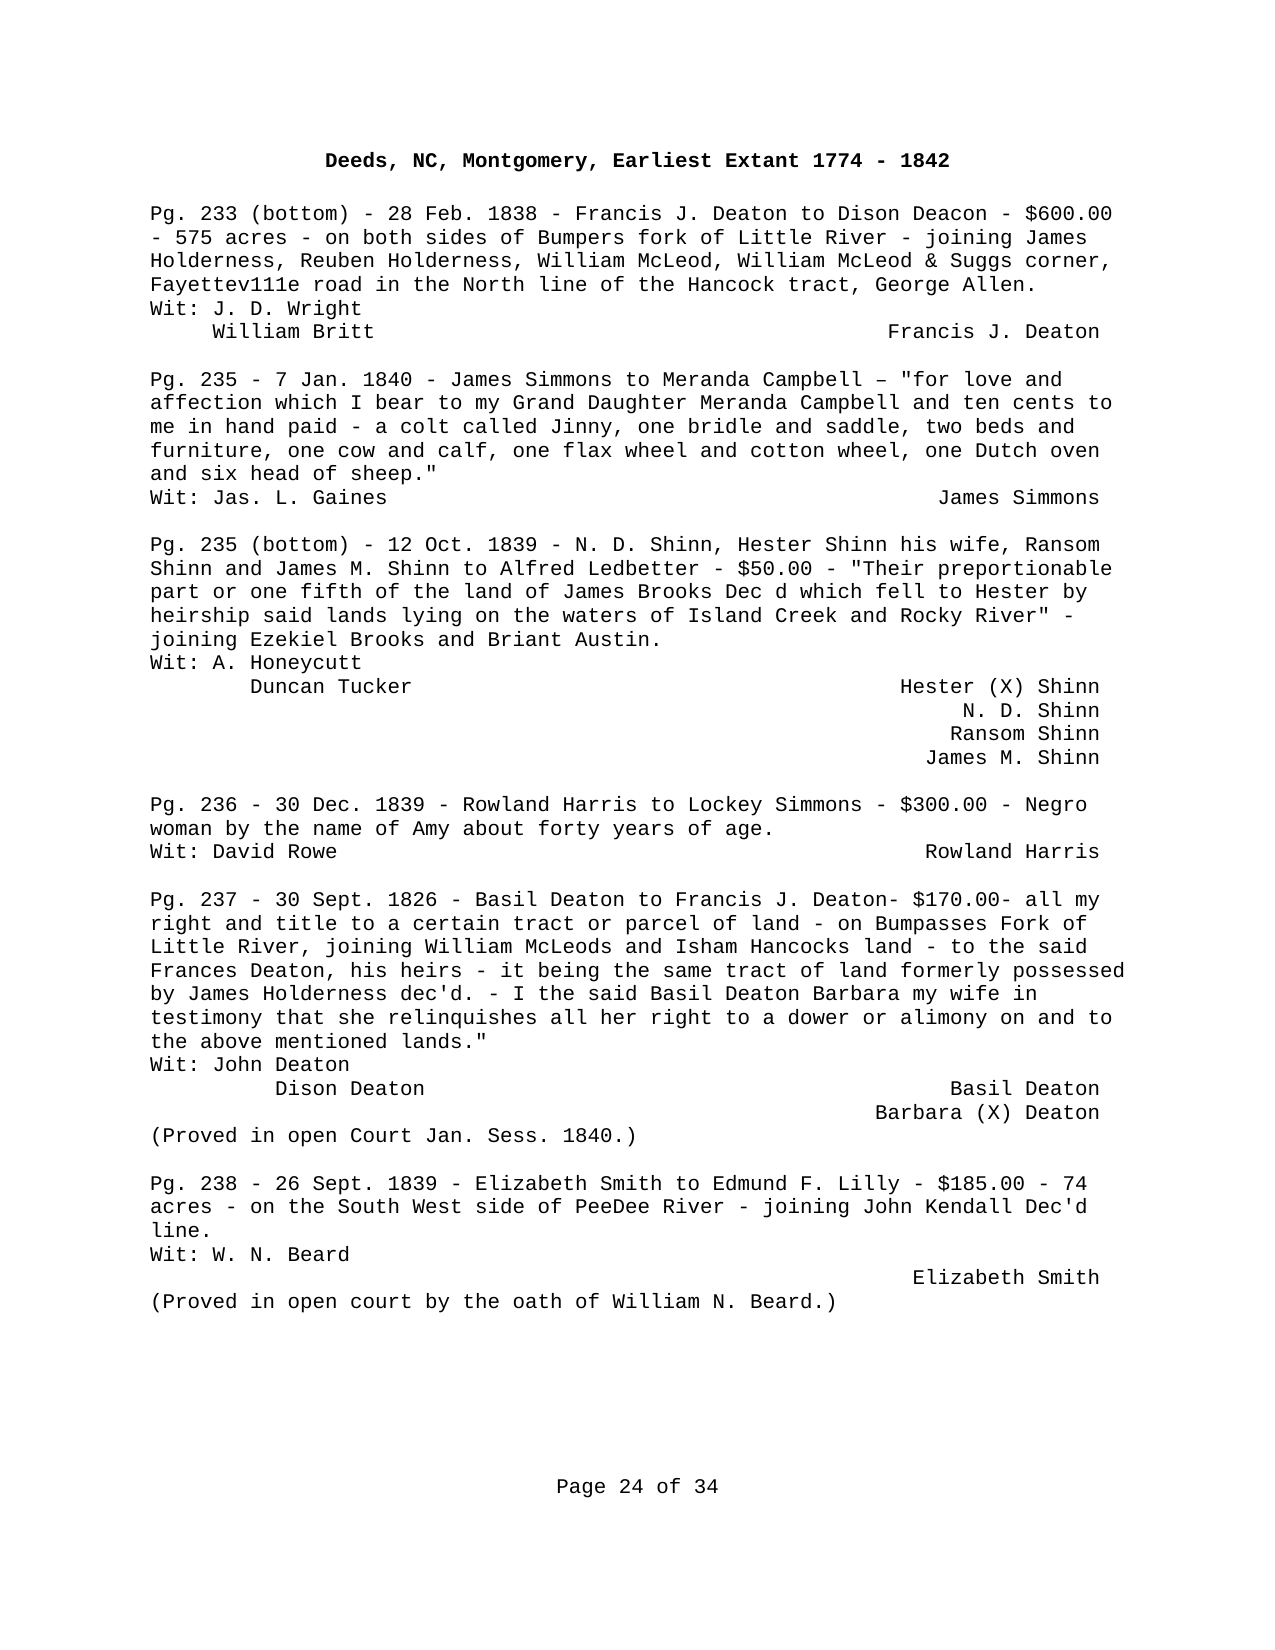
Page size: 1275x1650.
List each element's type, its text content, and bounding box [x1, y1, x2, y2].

text Barbara (X) Deaton [150, 1102, 1125, 1125]
text Wit: A. Honeycutt [150, 652, 1125, 676]
text Wit: John Deaton [150, 1054, 1125, 1078]
text Pg. 237 - 30 Sept. 1826 - Basil Deaton to Francis J. Deaton- $170.00- all my right and title to a certain tract or parcel of land - on Bumpasses Fork of Little River, joining William McLeods and Isham Hancocks land - to the said Frances Deaton, his heirs - it being the same tract of land formerly possessed by James Holderness dec'd. - I the said Basil Deaton Barbara my wife in testimony that she relinquishes all her right to a dower or alimony on and to the above mentioned lands." [150, 889, 1125, 1054]
text James M. Shinn [150, 747, 1125, 771]
text Pg. 235 - 7 Jan. 1840 - James Simmons to Meranda Campbell – "for love and affection which I bear to my Grand Daughter Meranda Campbell and ten cents to me in hand paid - a colt called Jinny, one bridle and saddle, two beds and furniture, one cow and calf, one flax wheel and cotton wheel, one Dutch oven and six head of sheep." [150, 369, 1125, 487]
text Ransom Shinn [150, 723, 1125, 747]
text Wit: David Rowe Rowland Harris [150, 842, 1125, 865]
text Pg. 233 (bottom) - 28 Feb. 1838 - Francis J. Deaton to Dison Deacon - $600.00 - 575 acres - on both sides of Bumpers fork of Little River - joining James Holderness, Reuben Holderness, William McLeod, William McLeod & Suggs corner, Fayettev111e road in the North line of the Hancock tract, George Allen. [150, 203, 1125, 298]
text Pg. 238 - 26 Sept. 1839 - Elizabeth Smith to Edmund F. Lilly - $185.00 - 74 acres - on the South West side of PeeDee River - joining John Kendall Dec'd line. [150, 1173, 1125, 1243]
text Duncan Tucker Hester (X) Shinn [150, 676, 1125, 700]
text Pg. 235 (bottom) - 12 Oct. 1839 - N. D. Shinn, Hester Shinn his wife, Ransom Shinn and James M. Shinn to Alfred Ledbetter - $50.00 - "Their preportionable part or one fifth of the land of James Brooks Dec d which fell to Hester by heirship said lands lying on the waters of Island Creek and Rocky River" - joining Ezekiel Brooks and Briant Austin. [150, 534, 1125, 652]
text N. D. Shinn [150, 700, 1125, 723]
text Dison Deaton Basil Deaton [150, 1078, 1125, 1102]
text Wit: J. D. Wright [150, 298, 1125, 321]
text Pg. 236 - 30 Dec. 1839 - Rowland Harris to Lockey Simmons - $300.00 - Negro woman by the name of Amy about forty years of age. [150, 794, 1125, 842]
text Wit: Jas. L. Gaines James Simmons [150, 487, 1125, 511]
text Wit: W. N. Beard [150, 1243, 1125, 1267]
text (Proved in open court by the oath of William N. Beard.) [150, 1291, 1125, 1314]
text Elizabeth Smith [150, 1267, 1125, 1291]
text William Britt Francis J. Deaton [150, 321, 1125, 345]
text (Proved in open Court Jan. Sess. 1840.) [150, 1125, 1125, 1149]
